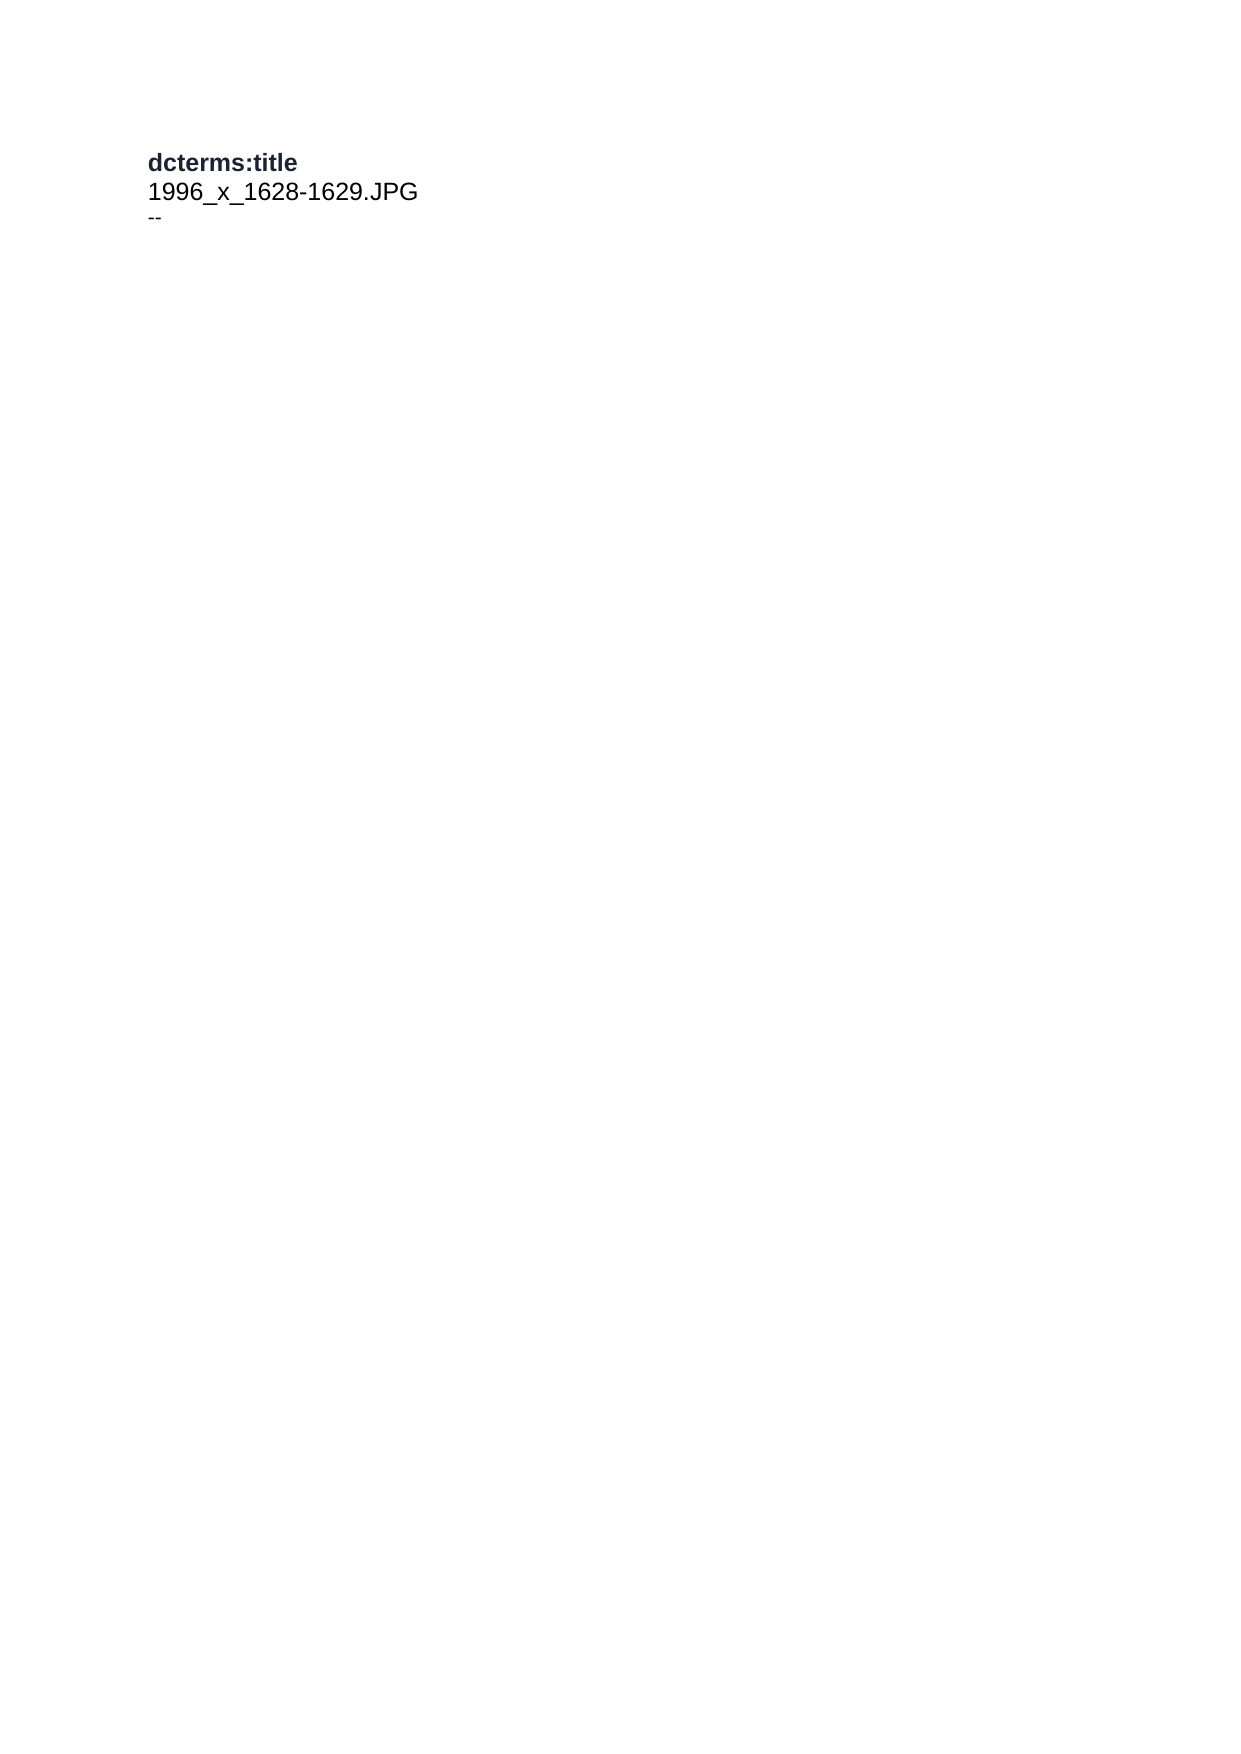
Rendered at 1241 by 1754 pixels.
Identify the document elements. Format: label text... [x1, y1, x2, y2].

text dcterms:title [148, 148, 1092, 176]
text -- [148, 205, 1092, 229]
text 1996_x_1628-1629.JPG [148, 176, 1092, 205]
